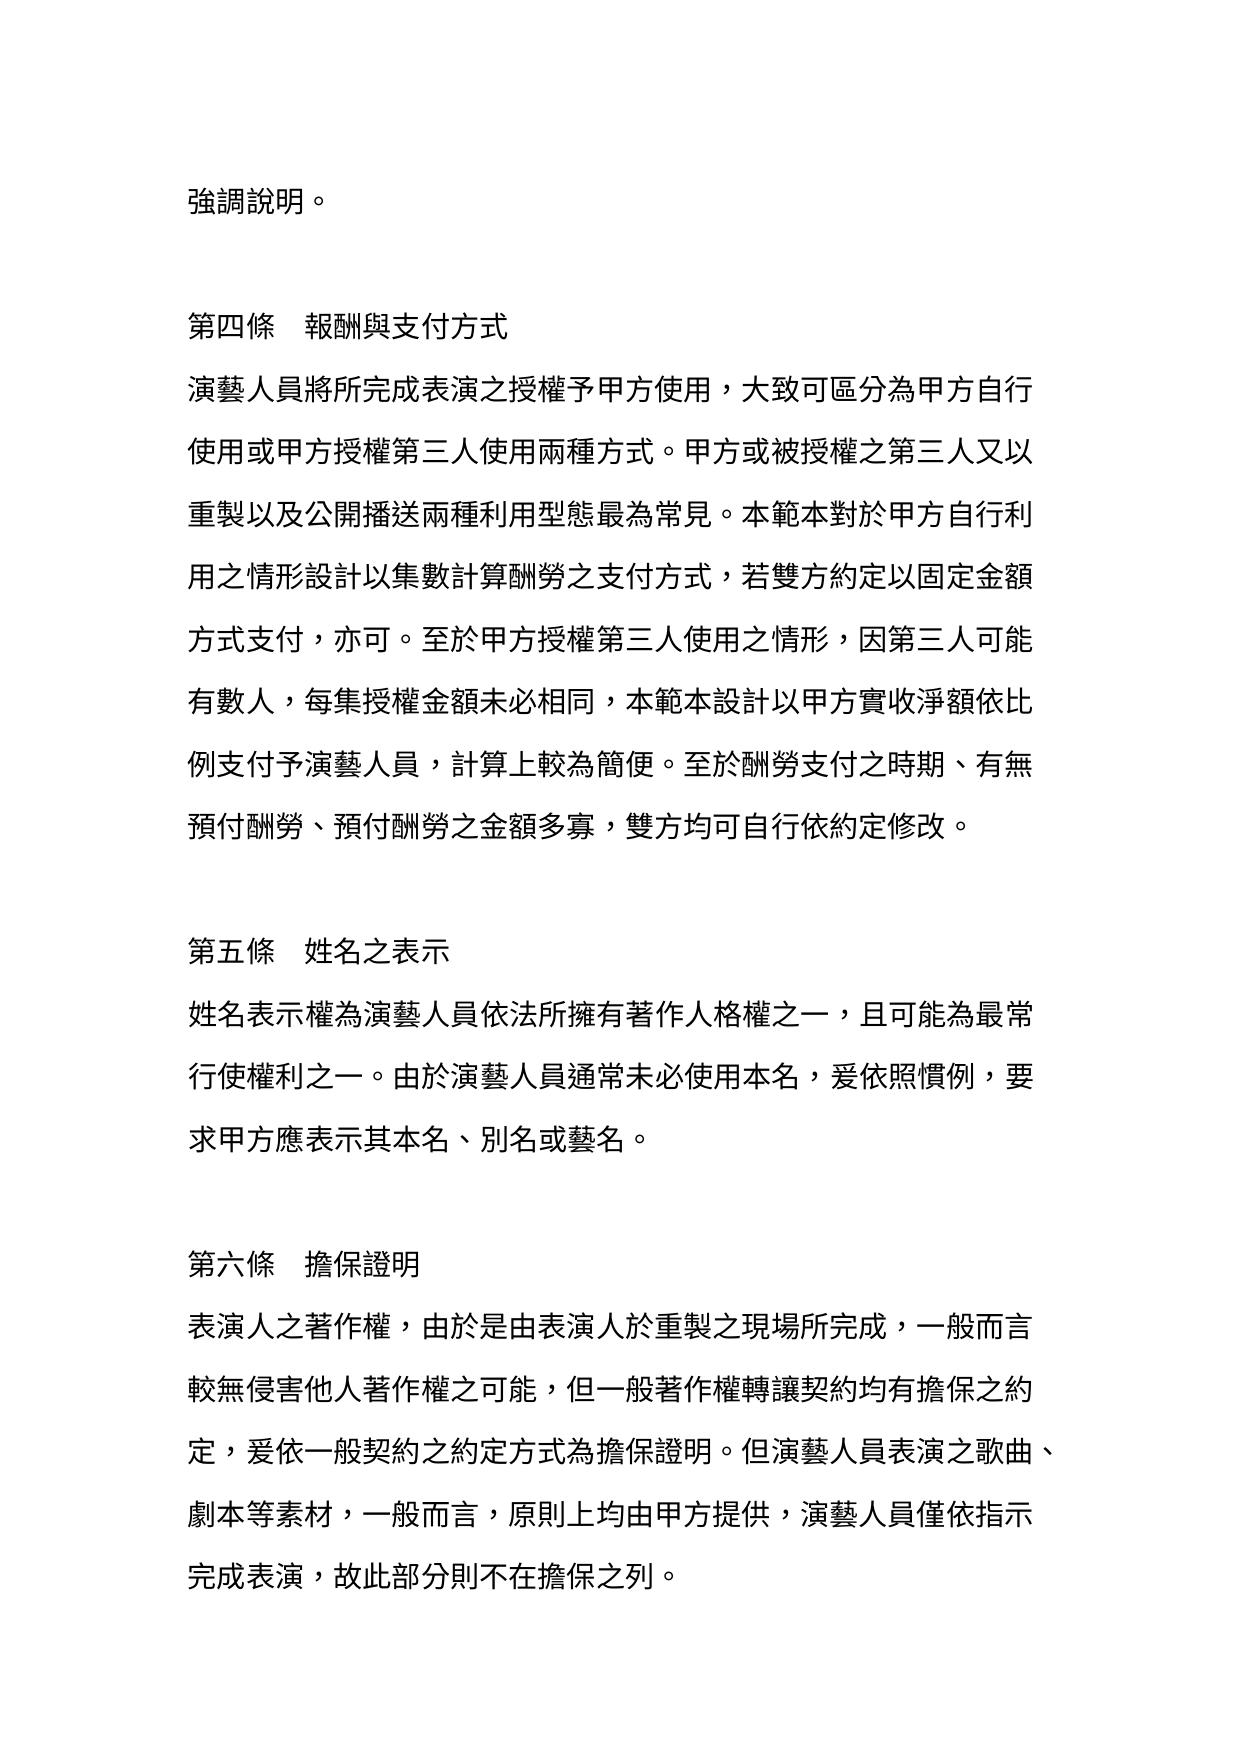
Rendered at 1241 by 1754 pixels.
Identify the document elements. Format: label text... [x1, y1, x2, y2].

text 演藝人員將所完成表演之授權予甲方使用，大致可區分為甲方自行使用或甲方授權第三人使用兩種方式。甲方或被授權之第三人又以重製以及公開播送兩種利用型態最為常見。本範本對於甲方自行利用之情形設計以集數計算酬勞之支付方式，若雙方約定以固定金額方式支付，亦可。至於甲方授權第三人使用之情形，因第三人可能有數人，每集授權金額未必相同，本範本設計以甲方實收淨額依比例支付予演藝人員，計算上較為簡便。至於酬勞支付之時期、有無預付酬勞、預付酬勞之金額多寡，雙方均可自行依約定修改。 [187, 346, 1053, 846]
text 姓名表示權為演藝人員依法所擁有著作人格權之一，且可能為最常行使權利之一。由於演藝人員通常未必使用本名，爰依照慣例，要求甲方應表示其本名、別名或藝名。 [188, 971, 1053, 1158]
text 第五條 姓名之表示 [187, 908, 1053, 971]
text 第六條 擔保證明 [187, 1221, 1053, 1283]
text 第四條 報酬與支付方式 [187, 283, 1053, 346]
text 強調說明。 [187, 158, 1053, 221]
text 表演人之著作權，由於是由表演人於重製之現場所完成，一般而言較無侵害他人著作權之可能，但一般著作權轉讓契約均有擔保之約定，爰依一般契約之約定方式為擔保證明。但演藝人員表演之歌曲、劇本等素材，一般而言，原則上均由甲方提供，演藝人員僅依指示完成表演，故此部分則不在擔保之列。 [187, 1283, 1053, 1596]
